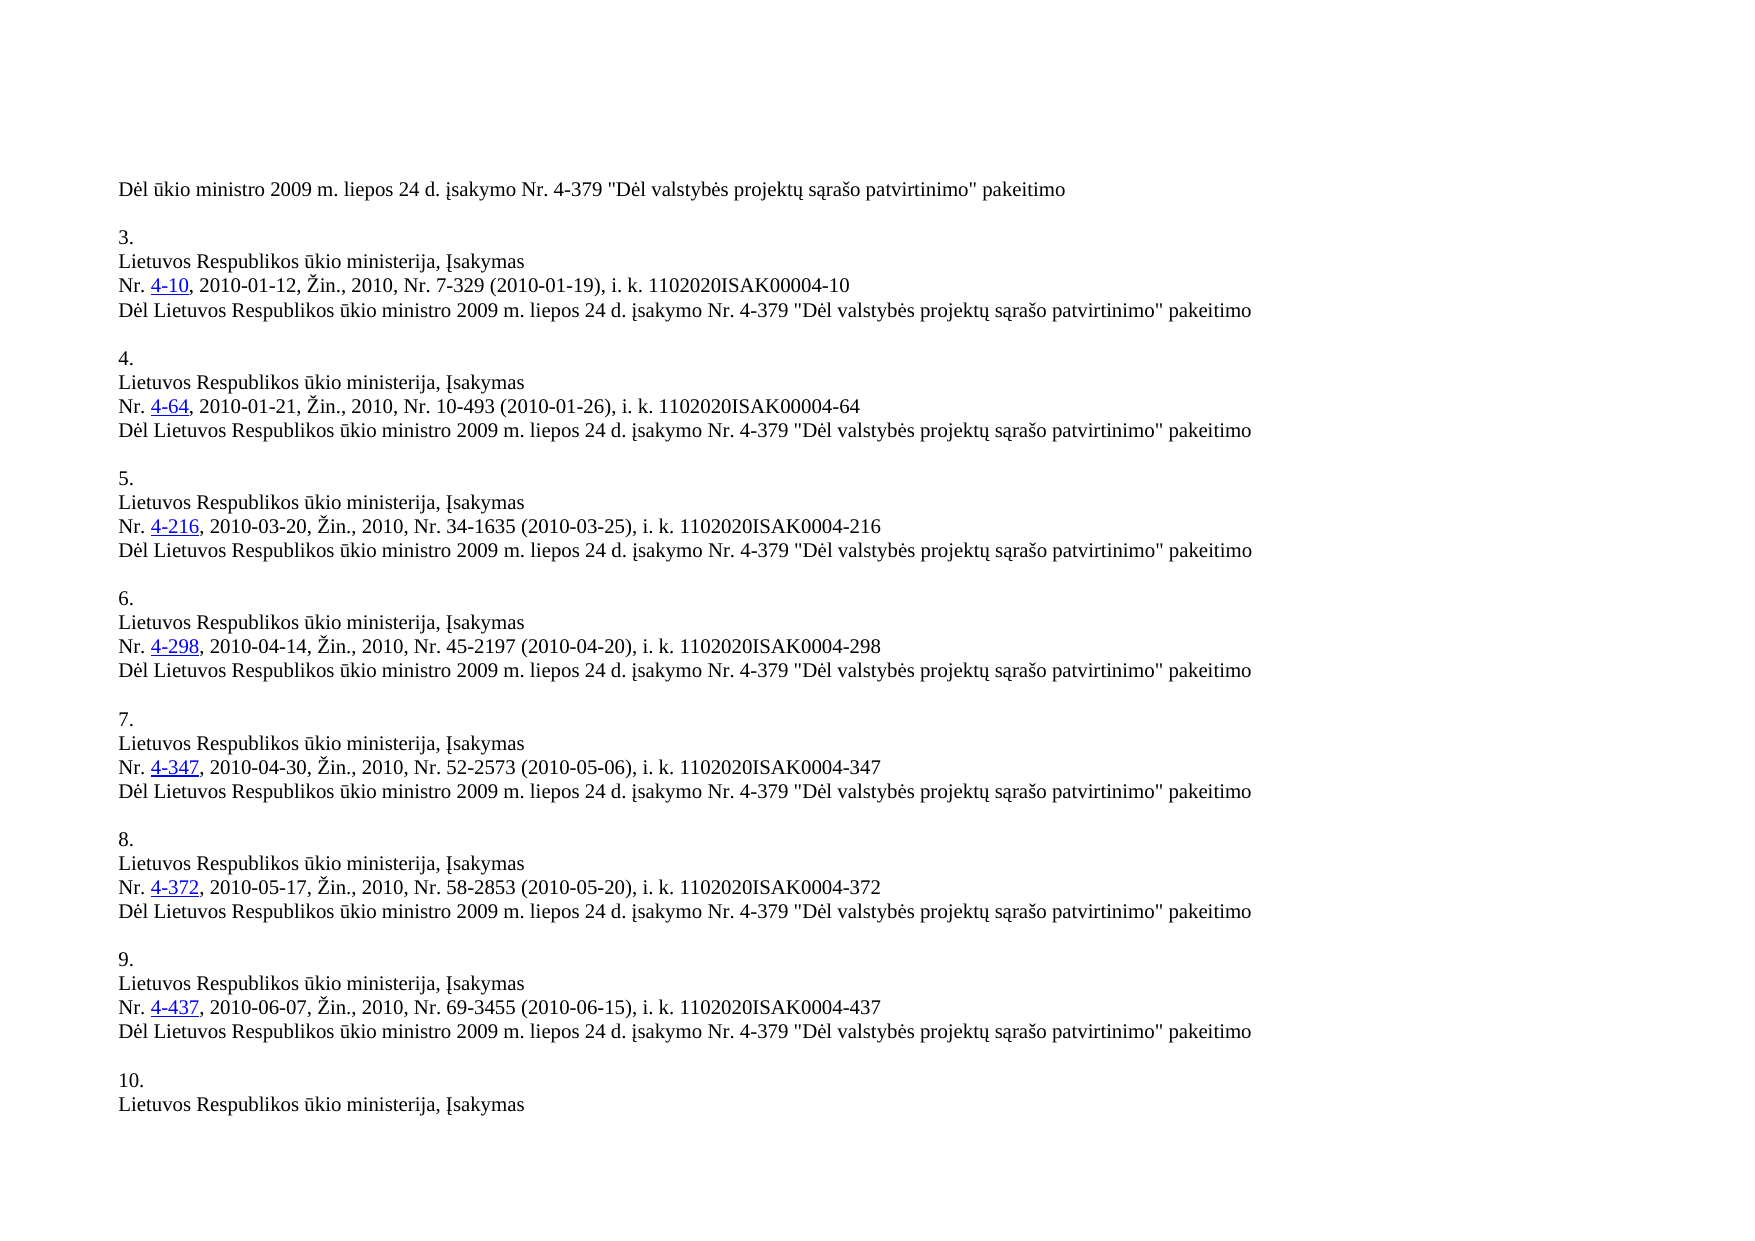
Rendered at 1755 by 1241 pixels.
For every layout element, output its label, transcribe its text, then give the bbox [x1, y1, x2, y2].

text Dėl ūkio ministro 2009 m. liepos 24 d. įsakymo Nr. 4-379 "Dėl valstybės projektų sąrašo patvirtinimo" pakeitimo [118, 177, 1636, 201]
text 5. [118, 466, 1636, 490]
text 6. [118, 586, 1636, 610]
text 9. [118, 947, 1636, 971]
text Nr. 4-437, 2010-06-07, Žin., 2010, Nr. 69-3455 (2010-06-15), i. k. 1102020ISAK0004-437 [118, 995, 1636, 1019]
text Lietuvos Respublikos ūkio ministerija, Įsakymas [118, 971, 1636, 995]
text Dėl Lietuvos Respublikos ūkio ministro 2009 m. liepos 24 d. įsakymo Nr. 4-379 "Dėl valstybės projektų sąrašo patvirtinimo" pakeitimo [118, 779, 1636, 803]
text Dėl Lietuvos Respublikos ūkio ministro 2009 m. liepos 24 d. įsakymo Nr. 4-379 "Dėl valstybės projektų sąrašo patvirtinimo" pakeitimo [118, 658, 1636, 682]
text Nr. 4-216, 2010-03-20, Žin., 2010, Nr. 34-1635 (2010-03-25), i. k. 1102020ISAK0004-216 [118, 514, 1636, 538]
text Lietuvos Respublikos ūkio ministerija, Įsakymas [118, 370, 1636, 394]
text Nr. 4-347, 2010-04-30, Žin., 2010, Nr. 52-2573 (2010-05-06), i. k. 1102020ISAK0004-347 [118, 755, 1636, 779]
text Dėl Lietuvos Respublikos ūkio ministro 2009 m. liepos 24 d. įsakymo Nr. 4-379 "Dėl valstybės projektų sąrašo patvirtinimo" pakeitimo [118, 1019, 1636, 1043]
text Dėl Lietuvos Respublikos ūkio ministro 2009 m. liepos 24 d. įsakymo Nr. 4-379 "Dėl valstybės projektų sąrašo patvirtinimo" pakeitimo [118, 297, 1636, 322]
text Lietuvos Respublikos ūkio ministerija, Įsakymas [118, 1092, 1636, 1116]
text Nr. 4-298, 2010-04-14, Žin., 2010, Nr. 45-2197 (2010-04-20), i. k. 1102020ISAK0004-298 [118, 634, 1636, 658]
text Lietuvos Respublikos ūkio ministerija, Įsakymas [118, 610, 1636, 634]
text 8. [118, 827, 1636, 851]
text Nr. 4-64, 2010-01-21, Žin., 2010, Nr. 10-493 (2010-01-26), i. k. 1102020ISAK00004-64 [118, 394, 1636, 418]
text Lietuvos Respublikos ūkio ministerija, Įsakymas [118, 249, 1636, 273]
text Lietuvos Respublikos ūkio ministerija, Įsakymas [118, 851, 1636, 875]
text Dėl Lietuvos Respublikos ūkio ministro 2009 m. liepos 24 d. įsakymo Nr. 4-379 "Dėl valstybės projektų sąrašo patvirtinimo" pakeitimo [118, 899, 1636, 923]
text Nr. 4-372, 2010-05-17, Žin., 2010, Nr. 58-2853 (2010-05-20), i. k. 1102020ISAK0004-372 [118, 875, 1636, 899]
text Lietuvos Respublikos ūkio ministerija, Įsakymas [118, 731, 1636, 755]
text Dėl Lietuvos Respublikos ūkio ministro 2009 m. liepos 24 d. įsakymo Nr. 4-379 "Dėl valstybės projektų sąrašo patvirtinimo" pakeitimo [118, 418, 1636, 442]
text Lietuvos Respublikos ūkio ministerija, Įsakymas [118, 490, 1636, 514]
text 7. [118, 707, 1636, 731]
text 4. [118, 346, 1636, 370]
text Dėl Lietuvos Respublikos ūkio ministro 2009 m. liepos 24 d. įsakymo Nr. 4-379 "Dėl valstybės projektų sąrašo patvirtinimo" pakeitimo [118, 538, 1636, 562]
text 10. [118, 1067, 1636, 1092]
text Nr. 4-10, 2010-01-12, Žin., 2010, Nr. 7-329 (2010-01-19), i. k. 1102020ISAK00004-10 [118, 273, 1636, 297]
text 3. [118, 225, 1636, 249]
